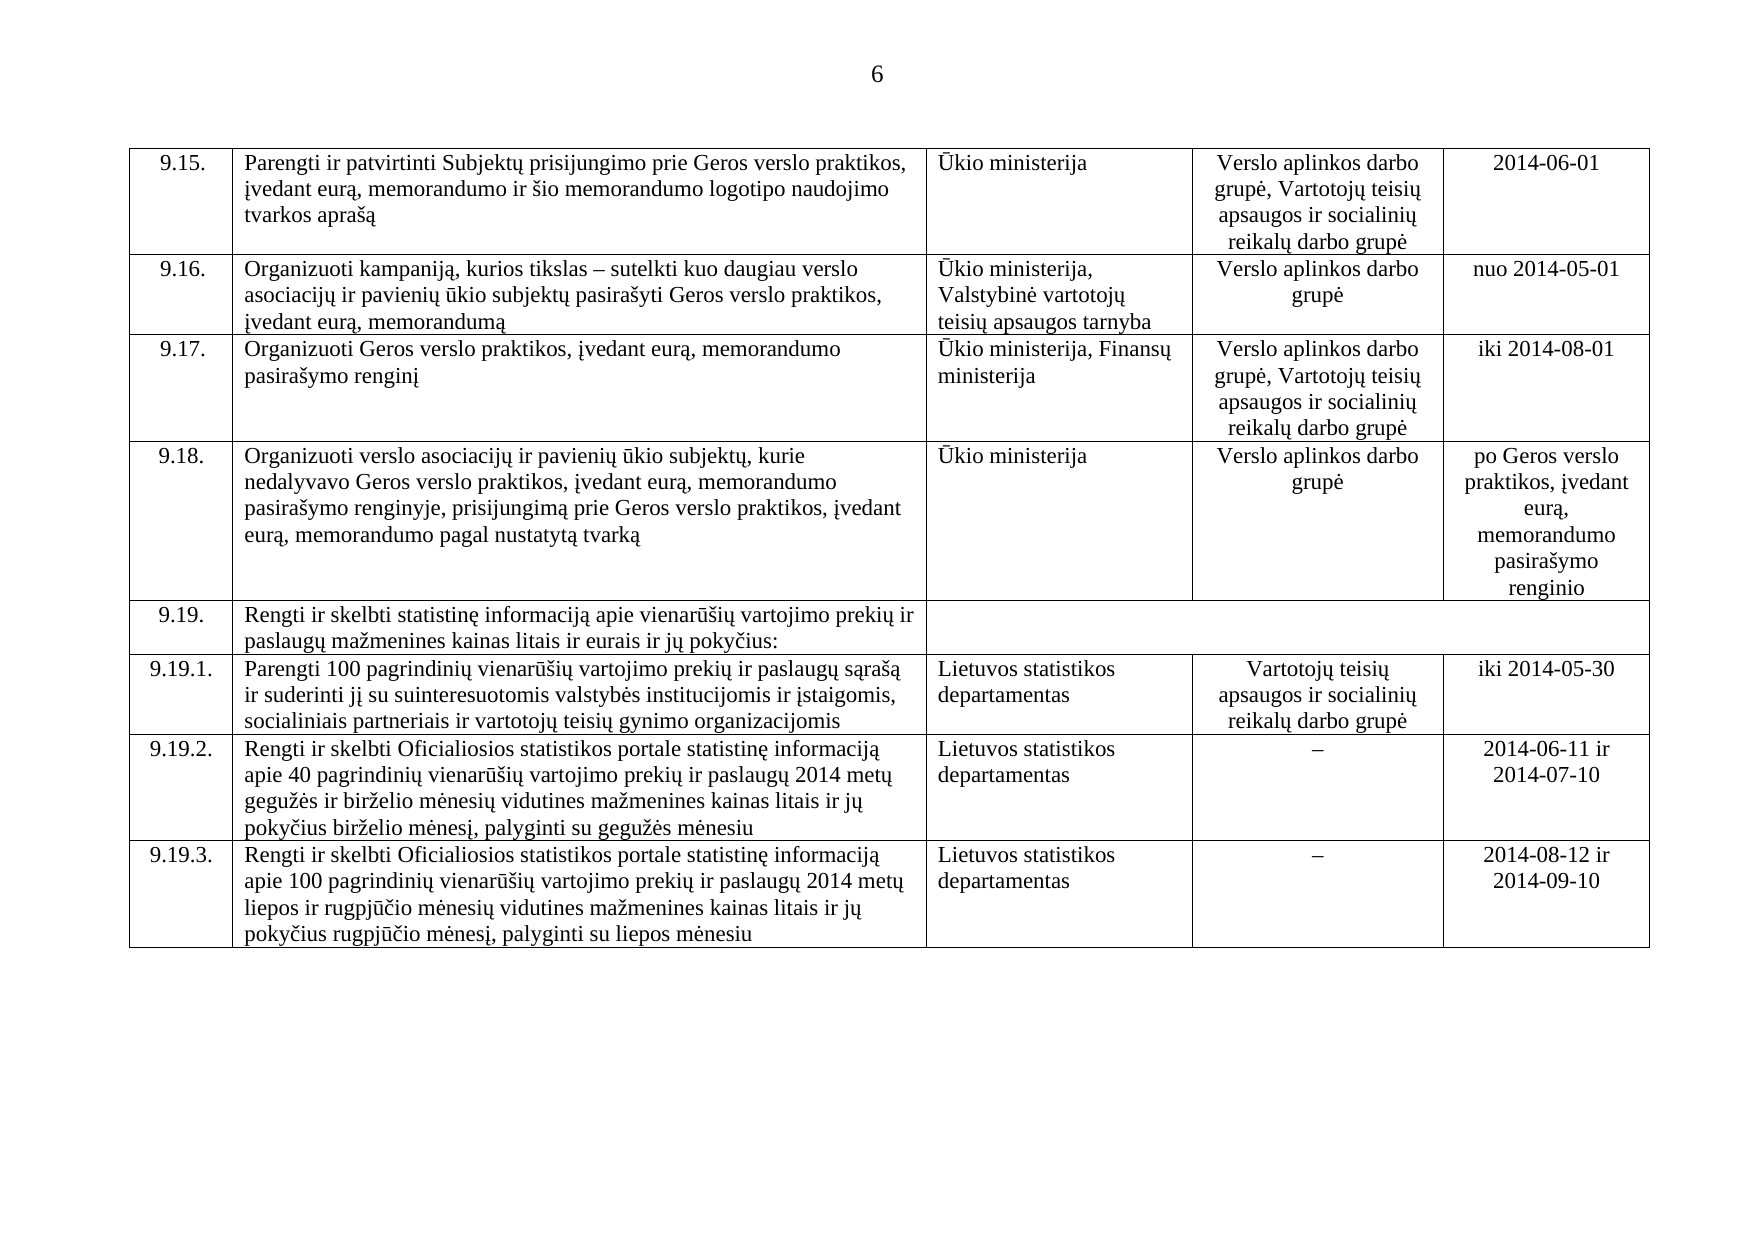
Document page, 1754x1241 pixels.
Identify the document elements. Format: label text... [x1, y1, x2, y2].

table_cell Rengti ir skelbti Oficialiosios statistikos portale statistinę informaciją apie 100 pagrindinių vienarūšių vartojimo prekių ir paslaugų 2014 metų liepos ir rugpjūčio mėnesių vidutines mažmenines kainas litais ir jų pokyčius rugpjūčio mėnesį, palyginti su liepos mėnesiu [233, 841, 926, 947]
table_cell 2014-08-12 ir 2014-09-10 [1444, 841, 1649, 947]
table_cell 2014-06-01 [1444, 149, 1649, 254]
table_cell 2014-06-11 ir 2014-07-10 [1444, 735, 1649, 840]
table_cell Organizuoti kampaniją, kurios tikslas – sutelkti kuo daugiau verslo asociacijų ir pavienių ūkio subjektų pasirašyti Geros verslo praktikos, įvedant eurą, memorandumą [233, 255, 926, 334]
table_cell Ūkio ministerija, Finansų ministerija [927, 335, 1192, 441]
table_cell – [1193, 735, 1443, 840]
table_cell Lietuvos statistikos departamentas [927, 735, 1192, 840]
table_cell [927, 601, 1649, 654]
table_cell Ūkio ministerija [927, 442, 1192, 600]
table_cell 9.15. [130, 149, 232, 254]
table_cell 9.19.3. [130, 841, 232, 947]
table_cell Parengti 100 pagrindinių vienarūšių vartojimo prekių ir paslaugų sąrašą ir suderinti jį su suinteresuotomis valstybės institucijomis ir įstaigomis, socialiniais partneriais ir vartotojų teisių gynimo organizacijomis [233, 655, 926, 734]
table_cell Ūkio ministerija [927, 149, 1192, 254]
table_cell Verslo aplinkos darbo grupė, Vartotojų teisių apsaugos ir socialinių reikalų darbo grupė [1193, 335, 1443, 441]
table_cell Rengti ir skelbti statistinę informaciją apie vienarūšių vartojimo prekių ir paslaugų mažmenines kainas litais ir eurais ir jų pokyčius: [233, 601, 926, 654]
table_cell Lietuvos statistikos departamentas [927, 841, 1192, 947]
table_cell 9.19.2. [130, 735, 232, 840]
table_cell Verslo aplinkos darbo grupė [1193, 442, 1443, 600]
table_cell nuo 2014-05-01 [1444, 255, 1649, 334]
table_cell Verslo aplinkos darbo grupė [1193, 255, 1443, 334]
table_cell Lietuvos statistikos departamentas [927, 655, 1192, 734]
table_cell iki 2014-08-01 [1444, 335, 1649, 441]
table_cell Ūkio ministerija, Valstybinė vartotojų teisių apsaugos tarnyba [927, 255, 1192, 334]
table_cell 9.19.1. [130, 655, 232, 734]
table_cell Rengti ir skelbti Oficialiosios statistikos portale statistinę informaciją apie 40 pagrindinių vienarūšių vartojimo prekių ir paslaugų 2014 metų gegužės ir birželio mėnesių vidutines mažmenines kainas litais ir jų pokyčius birželio mėnesį, palyginti su gegužės mėnesiu [233, 735, 926, 840]
table_cell iki 2014-05-30 [1444, 655, 1649, 734]
table_cell – [1193, 841, 1443, 947]
table_cell Verslo aplinkos darbo grupė, Vartotojų teisių apsaugos ir socialinių reikalų darbo grupė [1193, 149, 1443, 254]
table_cell Organizuoti Geros verslo praktikos, įvedant eurą, memorandumo pasirašymo renginį [233, 335, 926, 441]
table_cell 9.16. [130, 255, 232, 334]
table_cell Vartotojų teisių apsaugos ir socialinių reikalų darbo grupė [1193, 655, 1443, 734]
table_cell Parengti ir patvirtinti Subjektų prisijungimo prie Geros verslo praktikos, įvedant eurą, memorandumo ir šio memorandumo logotipo naudojimo tvarkos aprašą [233, 149, 926, 254]
table_cell po Geros verslo praktikos, įvedant eurą, memorandumo pasirašymo renginio [1444, 442, 1649, 600]
table_cell Organizuoti verslo asociacijų ir pavienių ūkio subjektų, kurie nedalyvavo Geros verslo praktikos, įvedant eurą, memorandumo pasirašymo renginyje, prisijungimą prie Geros verslo praktikos, įvedant eurą, memorandumo pagal nustatytą tvarką [233, 442, 926, 600]
table_cell 9.19. [130, 601, 232, 654]
table_cell 9.18. [130, 442, 232, 600]
table_cell 9.17. [130, 335, 232, 441]
